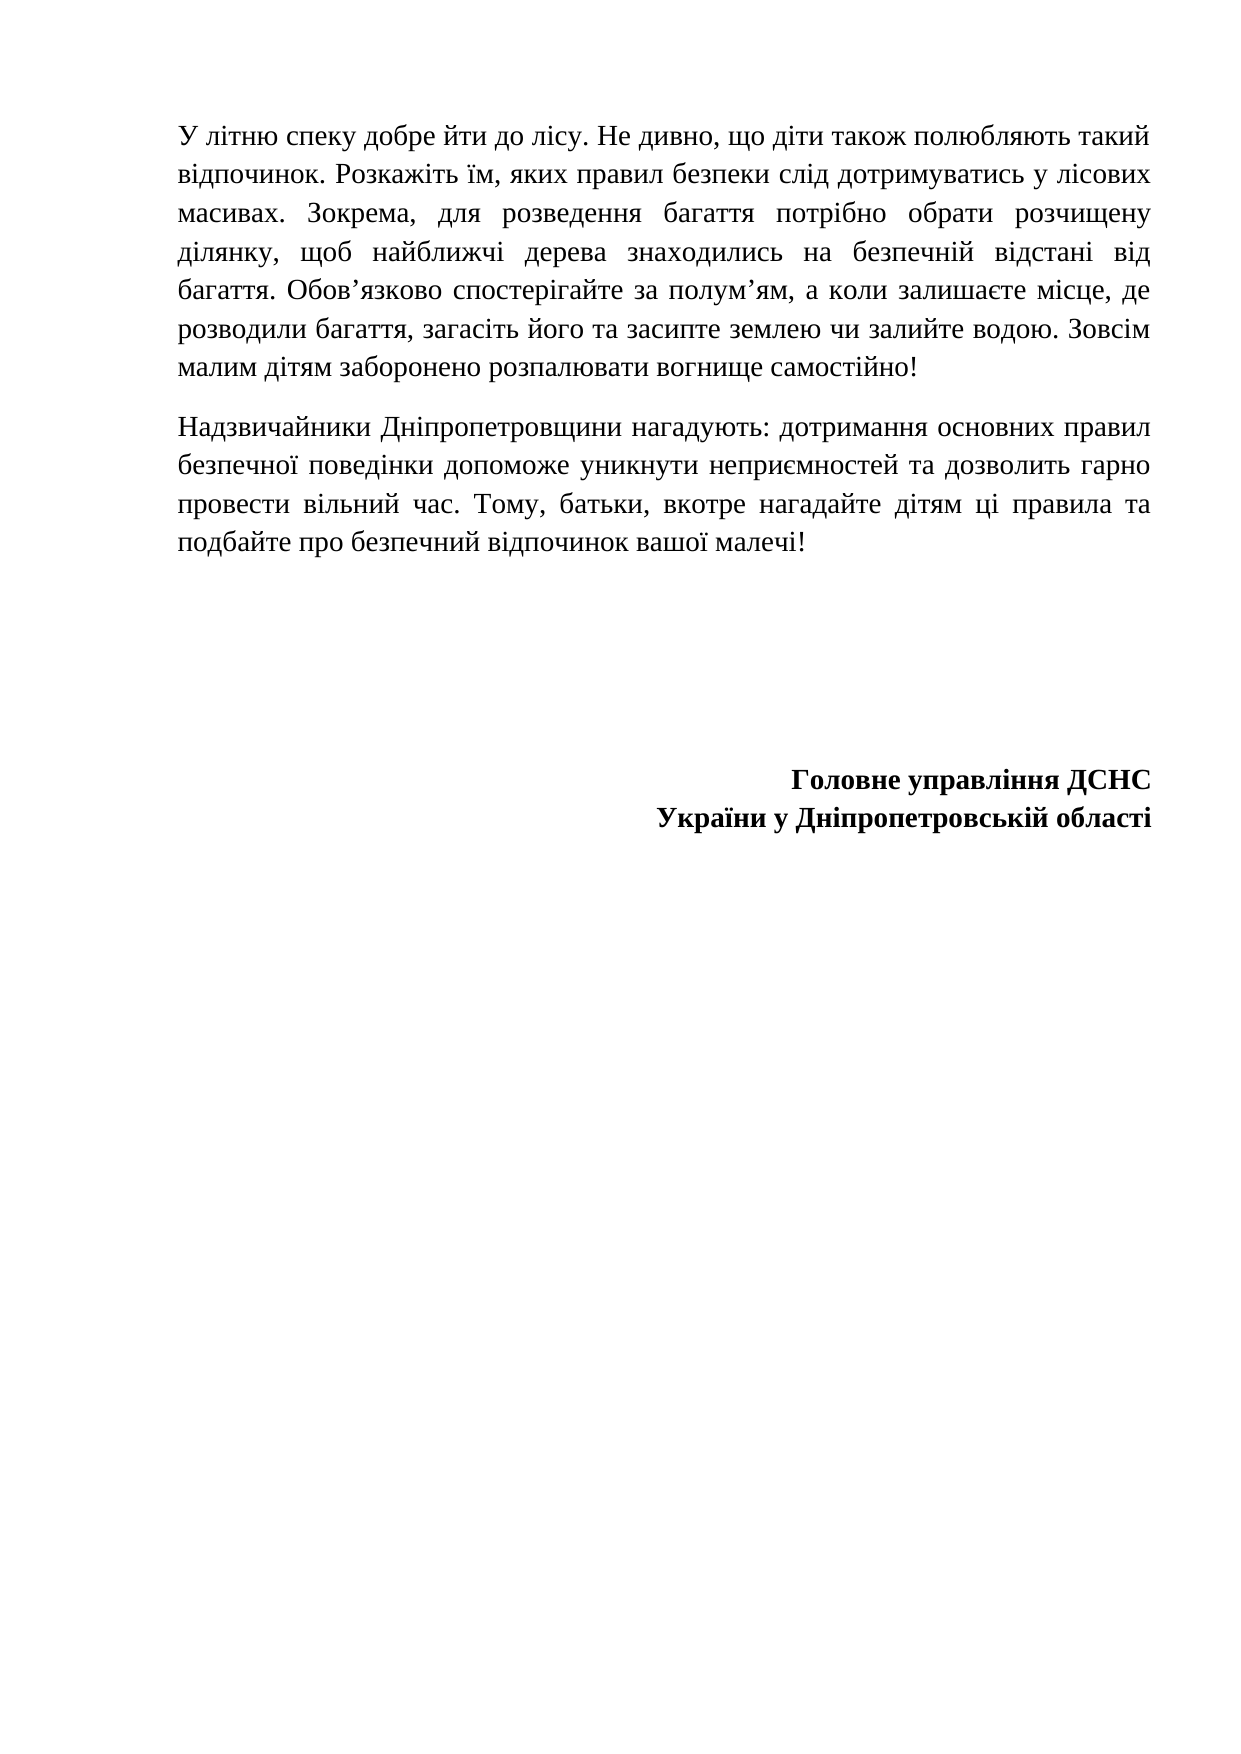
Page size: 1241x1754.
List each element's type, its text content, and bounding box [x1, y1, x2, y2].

text Надзвичайники Дніпропетровщини нагадують: дотримання основних правил безпечної поведінки допоможе уникнути неприємностей та дозволить гарно провести вільний час. Тому, батьки, вкотре нагадайте дітям ці правила та подбайте про безпечний відпочинок вашої малечі! [177, 409, 1152, 558]
text Головне управління ДСНС [177, 762, 1152, 795]
text України у Дніпропетровській області [177, 800, 1152, 834]
text У літню спеку добре йти до лісу. Не дивно, що діти також полюбляють такий відпочинок. Розкажіть їм, яких правил безпеки слід дотримуватись у лісових масивах. Зокрема, для розведення багаття потрібно обрати розчищену ділянку, щоб найближчі дерева знаходились на безпечній відстані від багаття. Обов’язково спостерігайте за полум’ям, а коли залишаєте місце, де розводили багаття, загасіть його та засипте землею чи залийте водою. Зовсім малим дітям заборонено розпалювати вогнище самостійно! [177, 118, 1152, 383]
